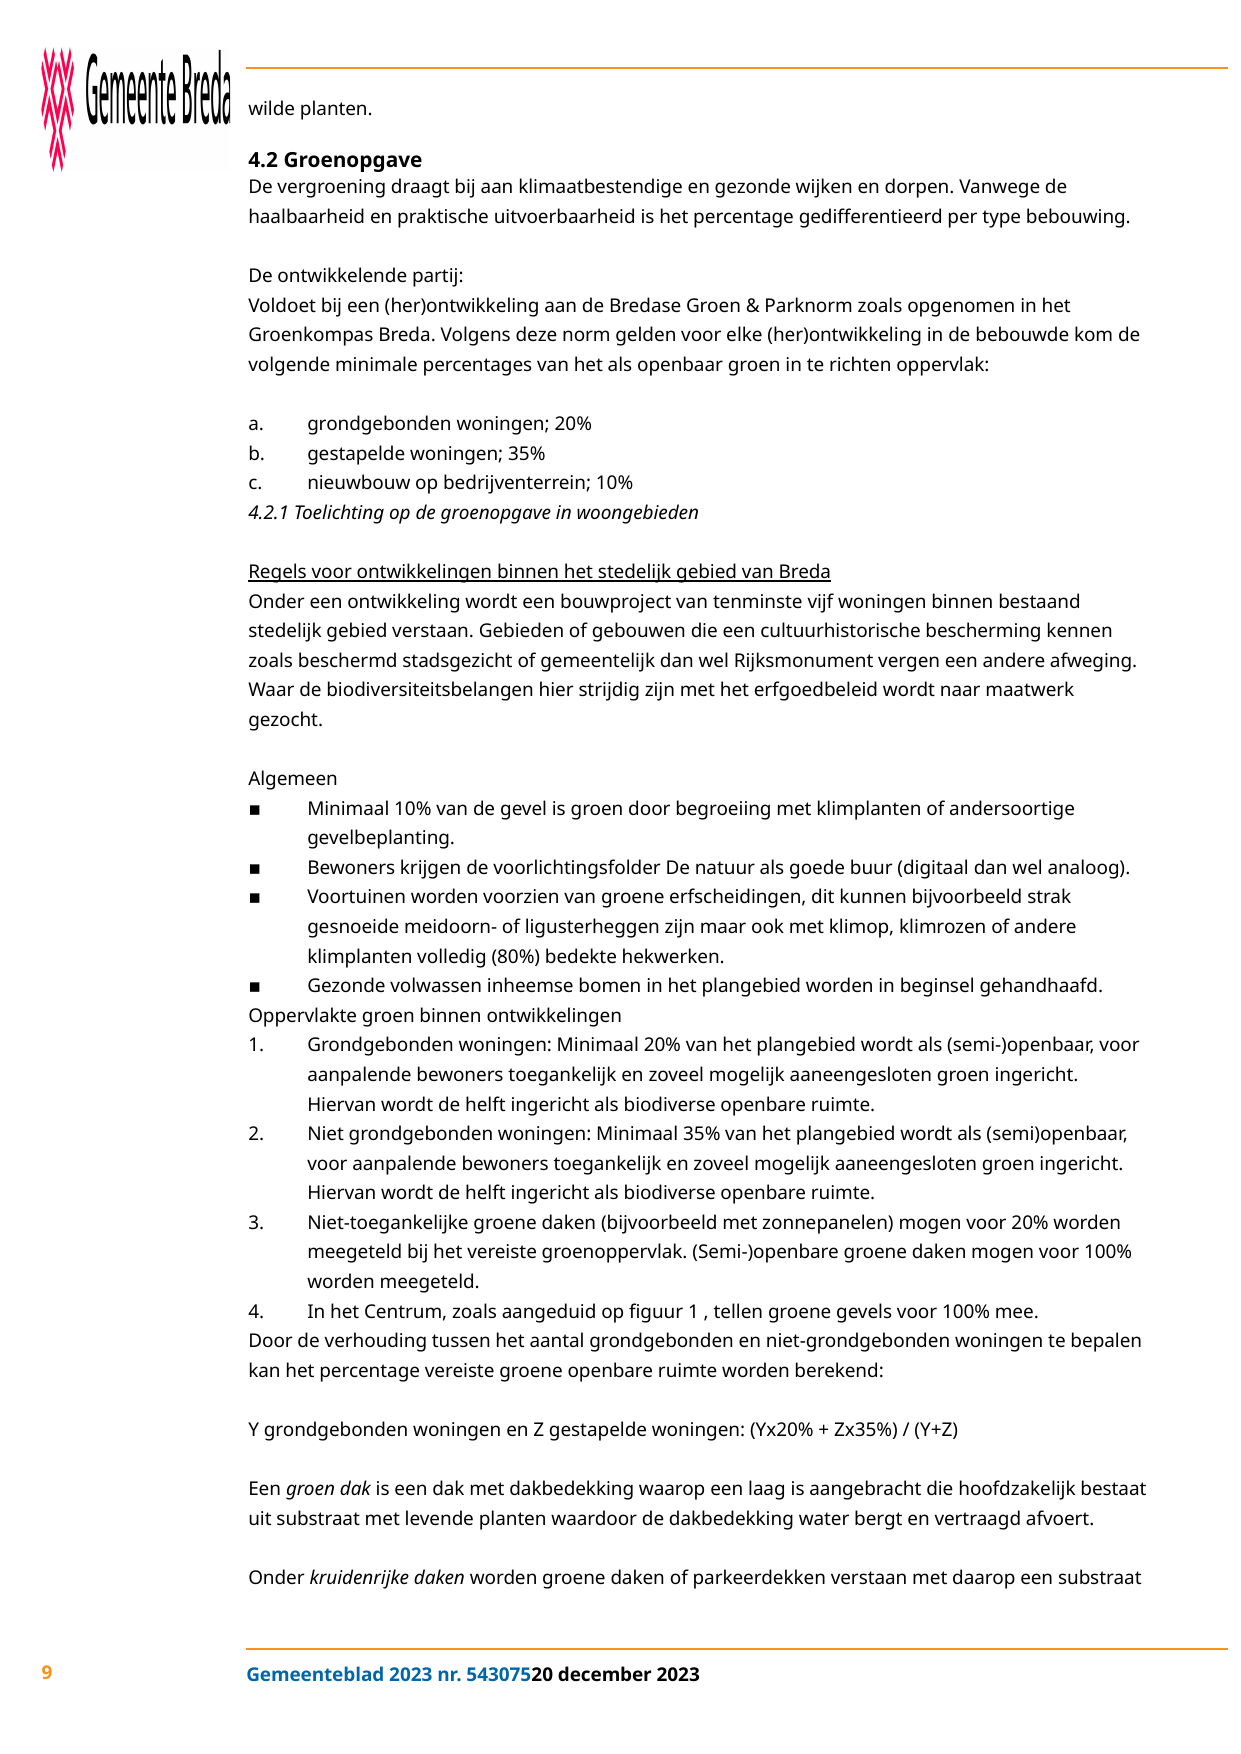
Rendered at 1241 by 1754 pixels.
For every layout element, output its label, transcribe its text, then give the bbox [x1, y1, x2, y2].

text Algemeen [248, 765, 1152, 791]
list Grondgebonden woningen: Minimaal 20% van het plangebied wordt als (semi-)openbaar, voor aanpalende bewoners toegankelijk en zoveel mogelijk aaneengesloten groen ingericht. Hiervan wordt de helft ingericht als biodiverse openbare ruimte. [248, 1032, 1152, 1116]
text De vergroening draagt bij aan klimaatbestendige en gezonde wijken en dorpen. Vanwege de haalbaarheid en praktische uitvoerbaarheid is het percentage gedifferentieerd per type bebouwing. [248, 174, 1152, 229]
list grondgebonden woningen; 20% [248, 410, 1152, 436]
text Oppervlakte groen binnen ontwikkelingen [248, 1002, 1152, 1028]
text Een groen dak is een dak met dakbedekking waarop een laag is aangebracht die hoofdzakelijk bestaat uit substraat met levende planten waardoor de dakbedekking water bergt en vertraagd afvoert. [248, 1475, 1152, 1531]
list Minimaal 10% van de gevel is groen door begroeiing met klimplanten of andersoortige gevelbeplanting. [248, 795, 1152, 850]
text Onder een ontwikkeling wordt een bouwproject van tenminste vijf woningen binnen bestaand stedelijk gebied verstaan. Gebieden of gebouwen die een cultuurhistorische bescherming kennen zoals beschermd stadsgezicht of gemeentelijk dan wel Rijksmonument vergen een andere afweging. Waar de biodiversiteitsbelangen hier strijdig zijn met het erfgoedbeleid wordt naar maatwerk gezocht. [248, 588, 1152, 732]
text Regels voor ontwikkelingen binnen het stedelijk gebied van Breda [248, 558, 1152, 584]
text 4.2 Groenopgave [248, 145, 1152, 174]
list gestapelde woningen; 35% [248, 440, 1152, 466]
text Voldoet bij een (her)ontwikkeling aan de Bredase Groen & Parknorm zoals opgenomen in het Groenkompas Breda. Volgens deze norm gelden voor elke (her)ontwikkeling in de bebouwde kom de volgende minimale percentages van het als openbaar groen in te richten oppervlak: [248, 292, 1152, 377]
text Onder kruidenrijke daken worden groene daken of parkeerdekken verstaan met daarop een substraat [248, 1564, 1152, 1590]
list Niet-toegankelijke groene daken (bijvoorbeeld met zonnepanelen) mogen voor 20% worden meegeteld bij het vereiste groenoppervlak. (Semi-)openbare groene daken mogen voor 100% worden meegeteld. [248, 1209, 1152, 1294]
picture [41, 47, 231, 172]
list Bewoners krijgen de voorlichtingsfolder De natuur als goede buur (digitaal dan wel analoog). [248, 854, 1152, 880]
text wilde planten. [248, 95, 1152, 121]
list nieuwbouw op bedrijventerrein; 10% [248, 469, 1152, 495]
text De ontwikkelende partij: [248, 262, 1152, 288]
text 4.2.1 Toelichting op de groenopgave in woongebieden [248, 499, 1152, 525]
list In het Centrum, zoals aangeduid op figuur 1 , tellen groene gevels voor 100% mee. [248, 1298, 1152, 1323]
list Gezonde volwassen inheemse bomen in het plangebied worden in beginsel gehandhaafd. [248, 972, 1152, 998]
list Voortuinen worden voorzien van groene erfscheidingen, dit kunnen bijvoorbeeld strak gesnoeide meidoorn- of ligusterheggen zijn maar ook met klimop, klimrozen of andere klimplanten volledig (80%) bedekte hekwerken. [248, 884, 1152, 968]
text Door de verhouding tussen het aantal grondgebonden en niet-grondgebonden woningen te bepalen kan het percentage vereiste groene openbare ruimte worden berekend: [248, 1327, 1152, 1383]
text Y grondgebonden woningen en Z gestapelde woningen: (Yx20% + Zx35%) / (Y+Z) [248, 1416, 1152, 1442]
list Niet grondgebonden woningen: Minimaal 35% van het plangebied wordt als (semi)openbaar, voor aanpalende bewoners toegankelijk en zoveel mogelijk aaneengesloten groen ingericht. Hiervan wordt de helft ingericht als biodiverse openbare ruimte. [248, 1120, 1152, 1205]
